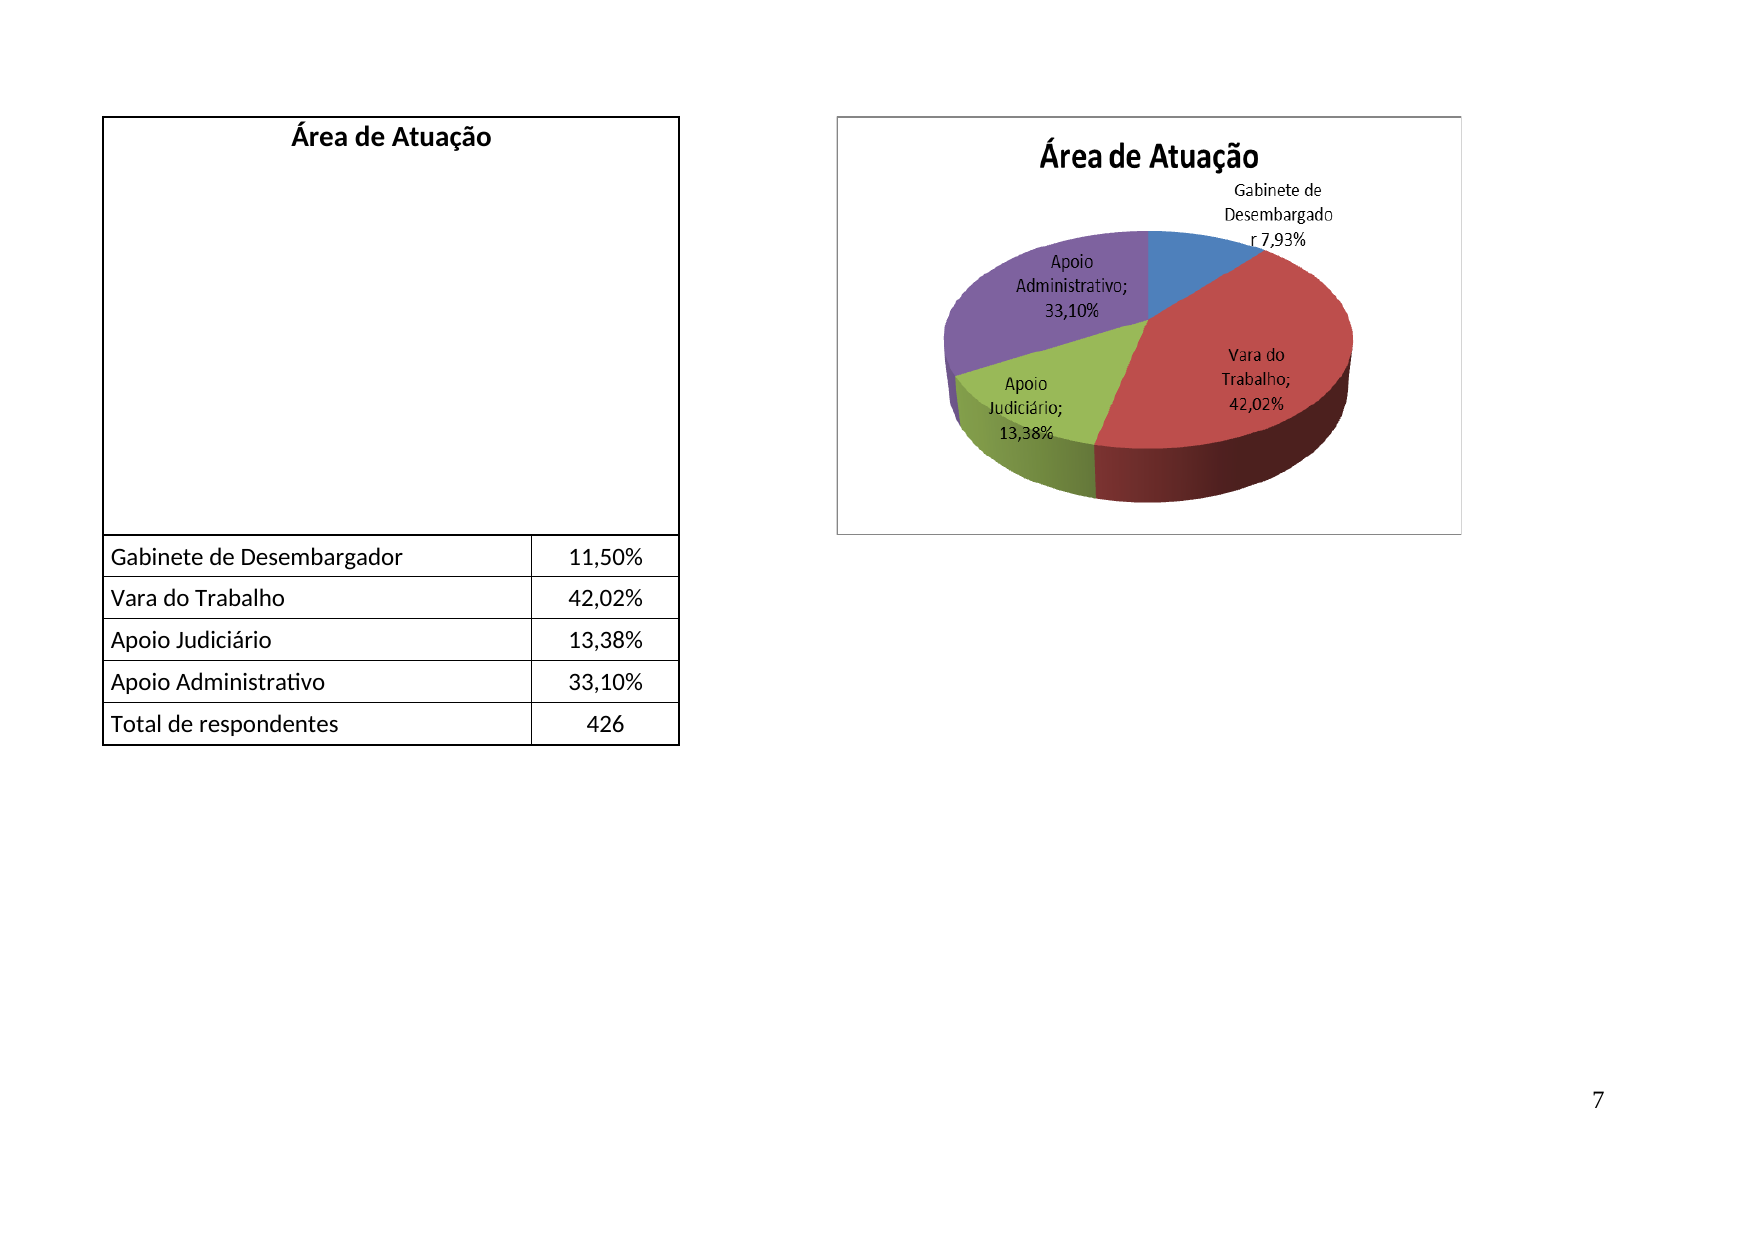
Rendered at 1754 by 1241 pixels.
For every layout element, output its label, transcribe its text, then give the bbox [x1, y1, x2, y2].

table_header Área de Atuação [104, 118, 678, 534]
table_cell Gabinete de Desembargador [104, 536, 531, 576]
table_cell 426 [532, 703, 678, 744]
table_cell 33,10% [532, 661, 678, 702]
table_cell Apoio Administrativo [104, 661, 531, 702]
table_cell 42,02% [532, 577, 678, 618]
table_cell Apoio Judiciário [104, 619, 531, 660]
picture [836, 116, 1462, 535]
table_cell 13,38% [532, 619, 678, 660]
table_cell Vara do Trabalho [104, 577, 531, 618]
table_cell Total de respondentes [104, 703, 531, 744]
table_cell 11,50% [532, 536, 678, 576]
